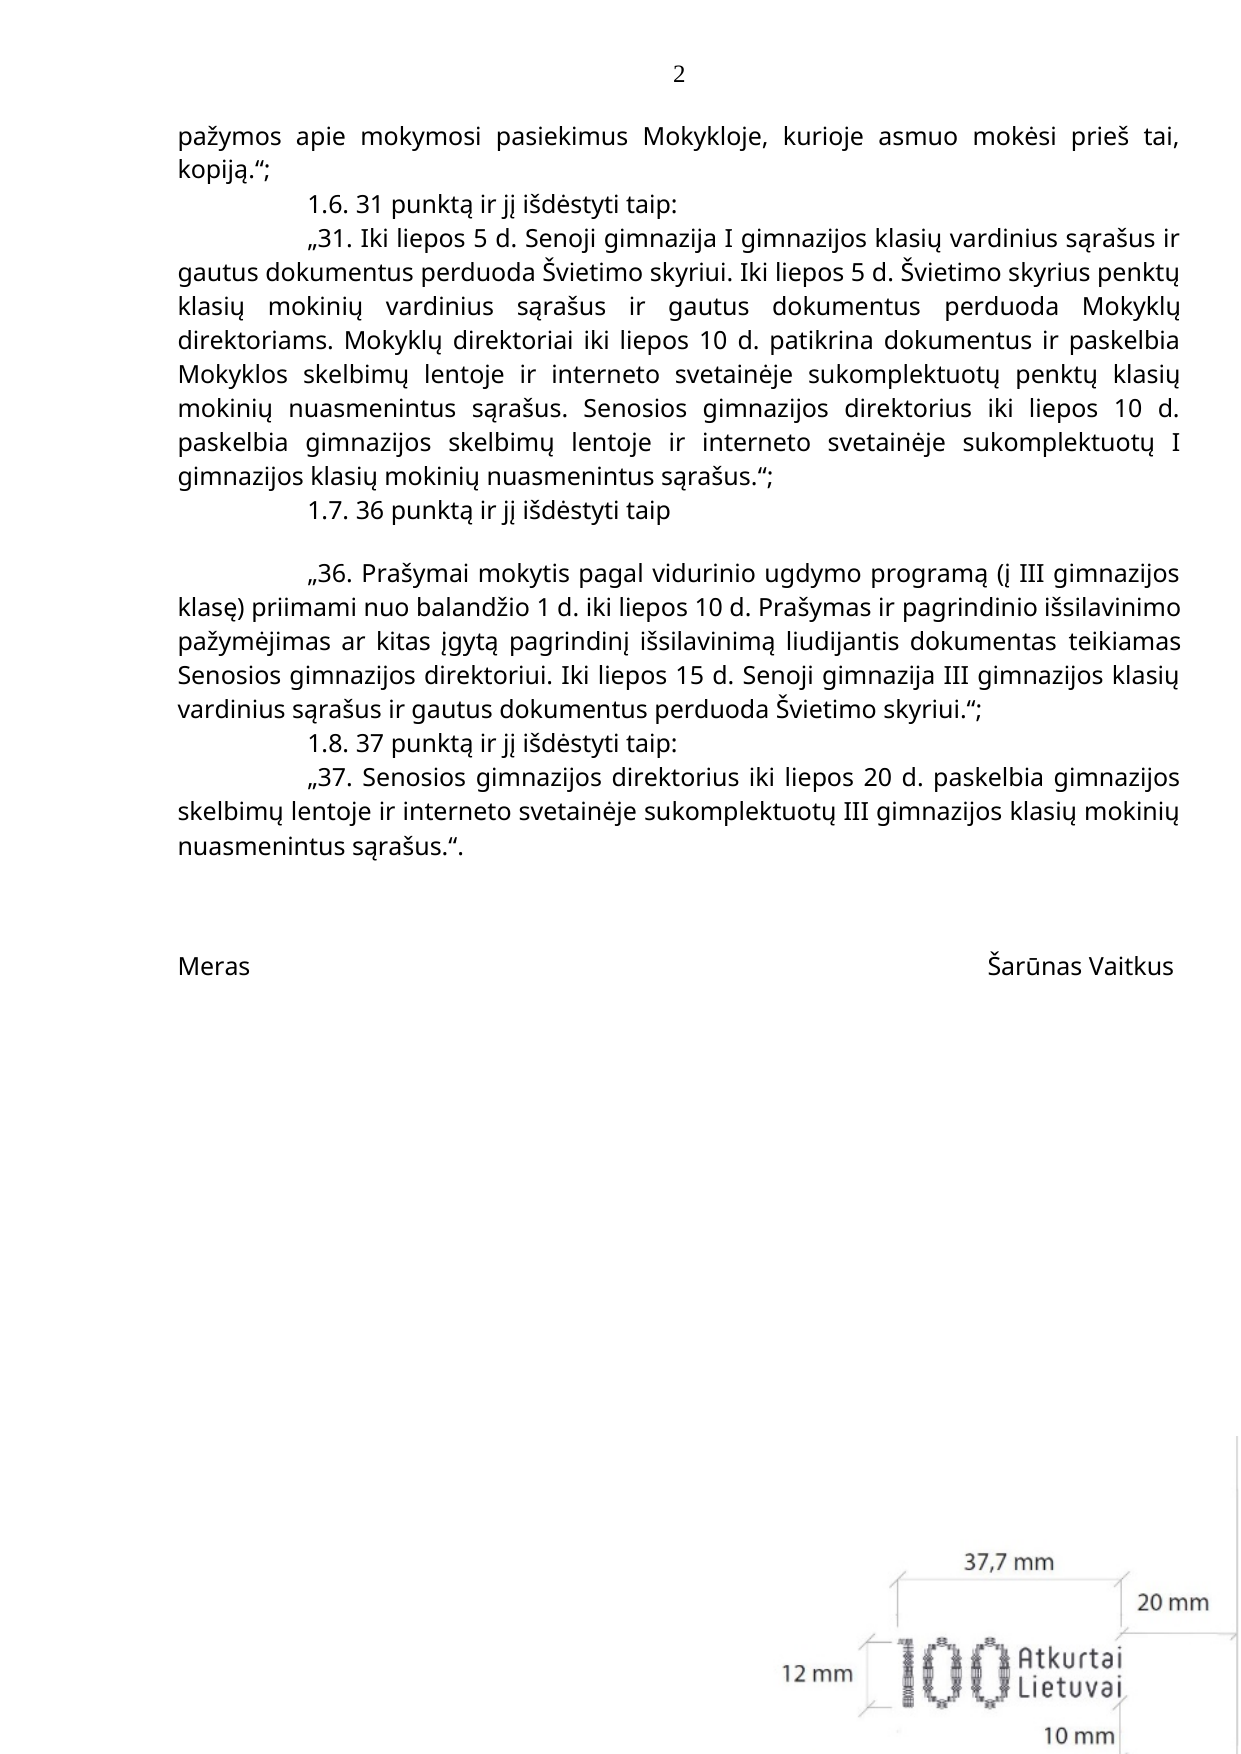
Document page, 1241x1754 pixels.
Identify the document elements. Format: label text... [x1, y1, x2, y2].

text pažymos apie mokymosi pasiekimus Mokykloje, kurioje asmuo mokėsi prieš tai, kopiją.“; [177, 118, 1181, 186]
text 1.8. 37 punktą ir jį išdėstyti taip: [177, 726, 1181, 760]
text 1.7. 36 punktą ir jį išdėstyti taip [177, 493, 1181, 527]
text „37. Senosios gimnazijos direktorius iki liepos 20 d. paskelbia gimnazijos skelbimų lentoje ir interneto svetainėje sukomplektuotų III gimnazijos klasių mokinių nuasmenintus sąrašus.“. [177, 760, 1181, 862]
text Meras Šarūnas Vaitkus [177, 948, 1181, 982]
text 1.6. 31 punktą ir jį išdėstyti taip: [177, 186, 1181, 220]
text „31. Iki liepos 5 d. Senoji gimnazija I gimnazijos klasių vardinius sąrašus ir gautus dokumentus perduoda Švietimo skyriui. Iki liepos 5 d. Švietimo skyrius penktų klasių mokinių vardinius sąrašus ir gautus dokumentus perduoda Mokyklų direktoriams. Mokyklų direktoriai iki liepos 10 d. patikrina dokumentus ir paskelbia Mokyklos skelbimų lentoje ir interneto svetainėje sukomplektuotų penktų klasių mokinių nuasmenintus sąrašus. Senosios gimnazijos direktorius iki liepos 10 d. paskelbia gimnazijos skelbimų lentoje ir interneto svetainėje sukomplektuotų I gimnazijos klasių mokinių nuasmenintus sąrašus.“; [177, 220, 1181, 493]
text „36. Prašymai mokytis pagal vidurinio ugdymo programą (į III gimnazijos klasę) priimami nuo balandžio 1 d. iki liepos 10 d. Prašymas ir pagrindinio išsilavinimo pažymėjimas ar kitas įgytą pagrindinį išsilavinimą liudijantis dokumentas teikiamas Senosios gimnazijos direktoriui. Iki liepos 15 d. Senoji gimnazija III gimnazijos klasių vardinius sąrašus ir gautus dokumentus perduoda Švietimo skyriui.“; [177, 556, 1181, 726]
